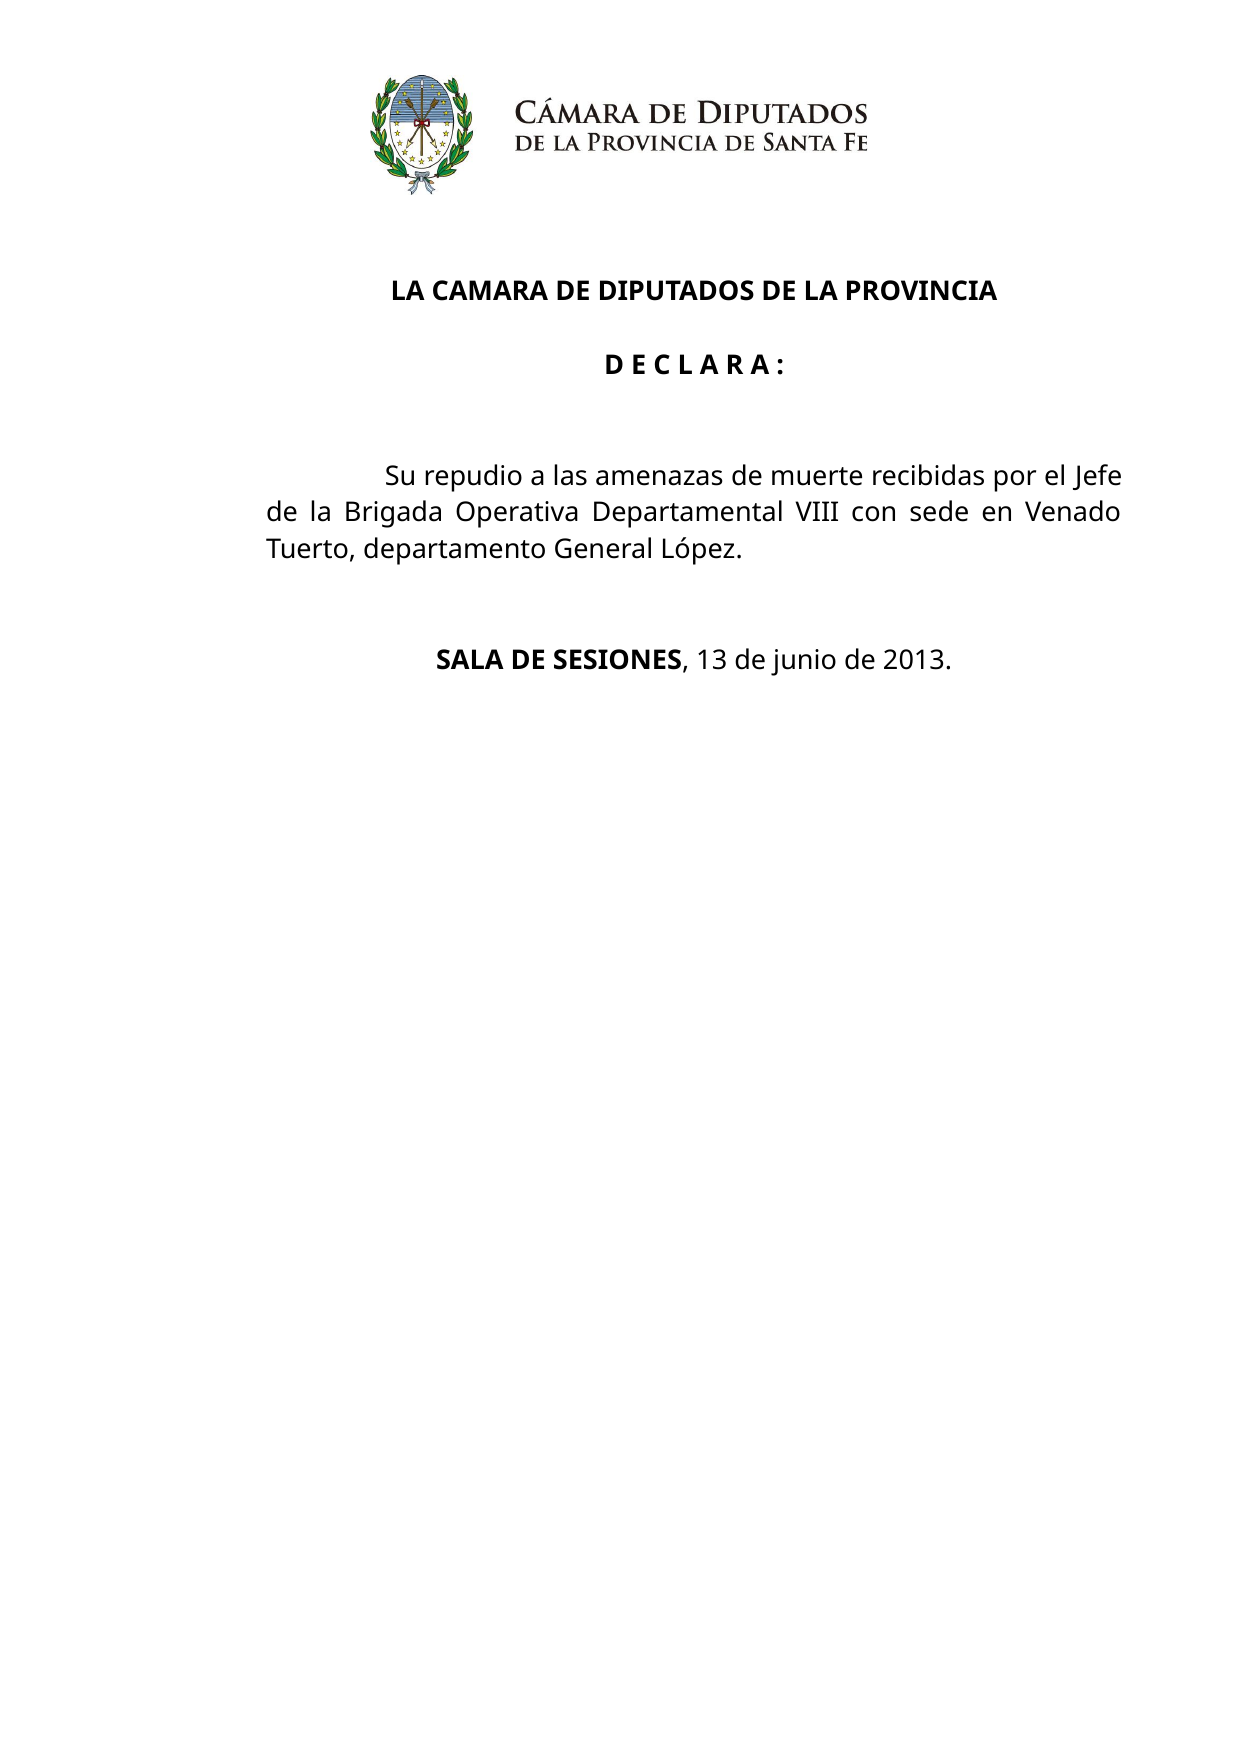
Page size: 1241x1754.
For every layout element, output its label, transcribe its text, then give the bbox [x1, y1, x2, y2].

text SALA DE SESIONES, 13 de junio de 2013. [266, 640, 1122, 677]
text LA CAMARA DE DIPUTADOS DE LA PROVINCIA [266, 272, 1122, 308]
text Su repudio a las amenazas de muerte recibidas por el Jefe de la Brigada Operativa Departamental VIII con sede en Venado Tuerto, departamento General López. [266, 456, 1122, 567]
picture [370, 75, 868, 199]
text D E C L A R A : [266, 345, 1122, 382]
